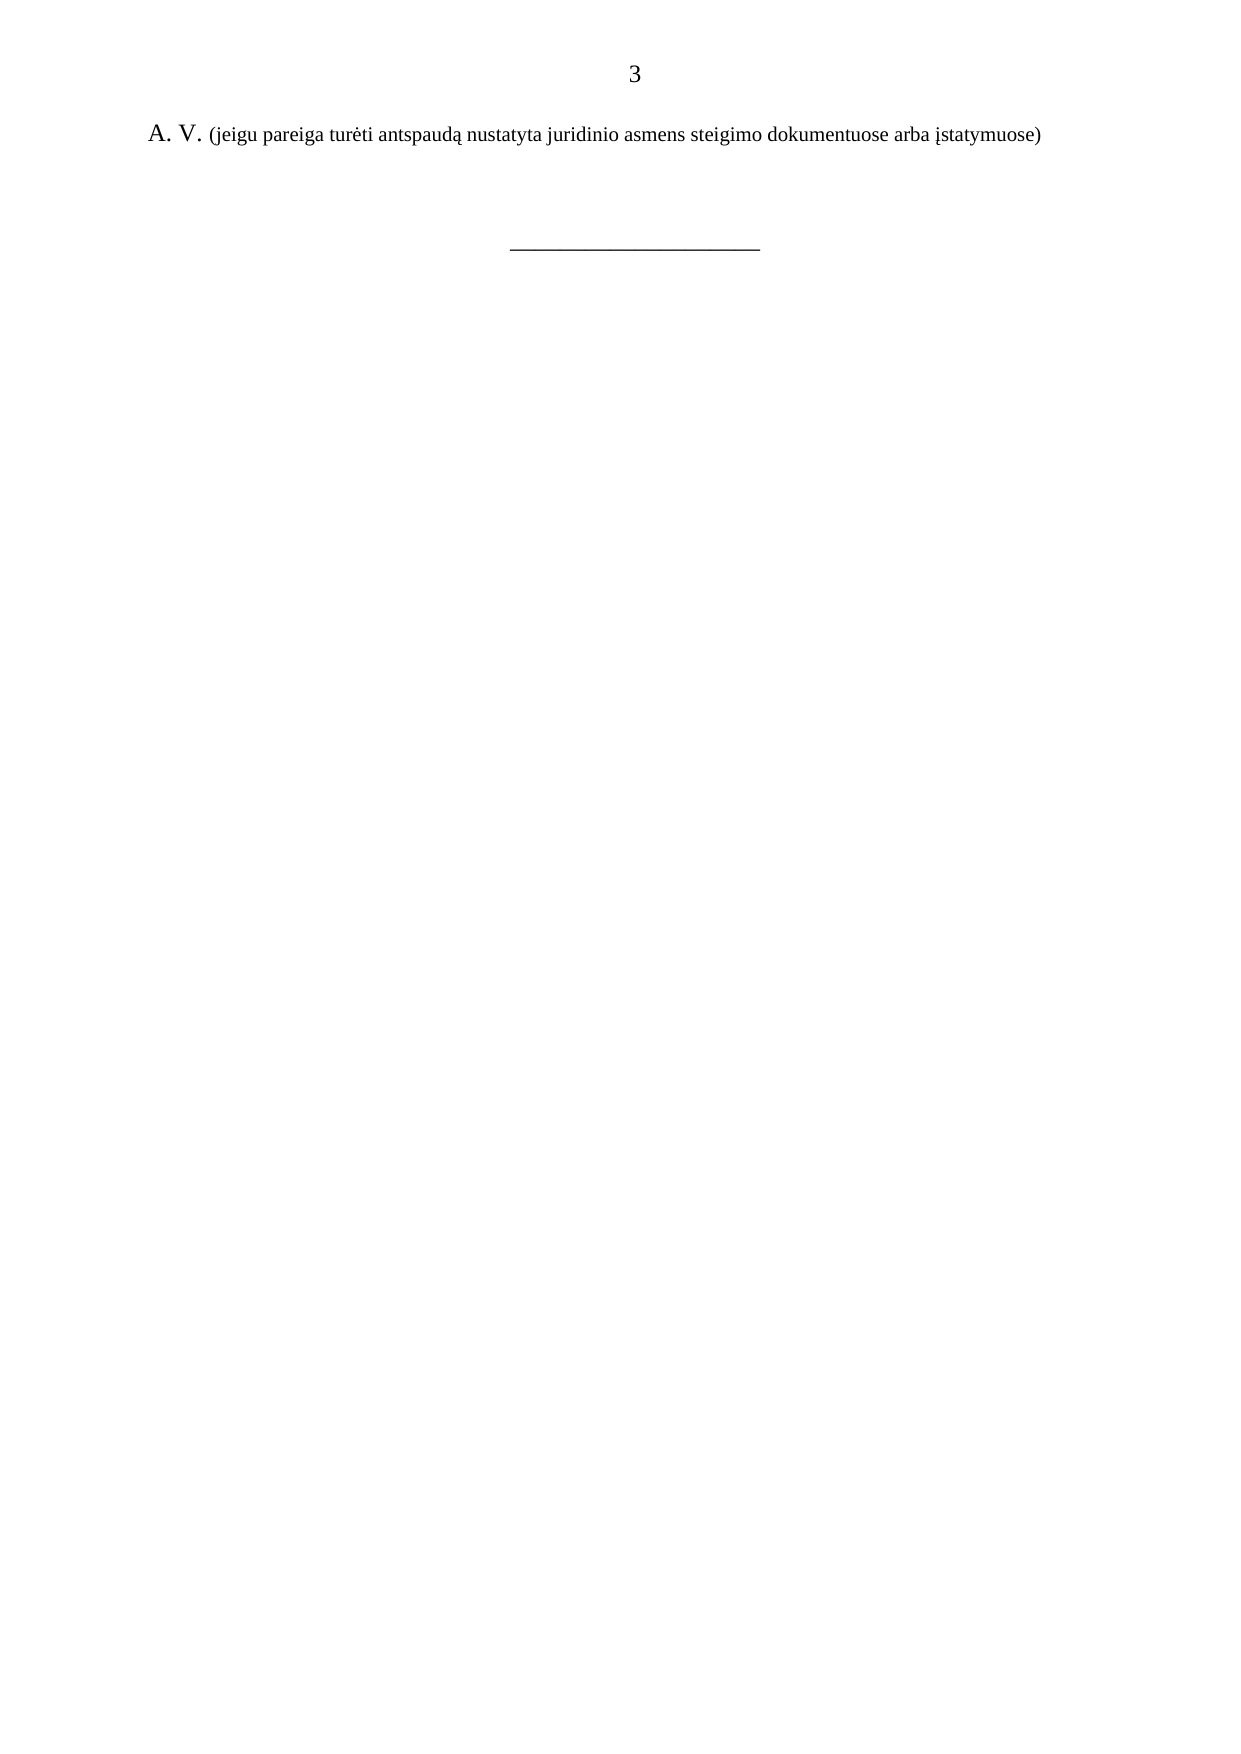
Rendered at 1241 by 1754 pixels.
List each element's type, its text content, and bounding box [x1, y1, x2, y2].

text –––––––––––––––––––– [148, 233, 1122, 262]
text A. V. (jeigu pareiga turėti antspaudą nustatyta juridinio asmens steigimo dokumentuose arba įstatymuose) [148, 118, 1122, 147]
